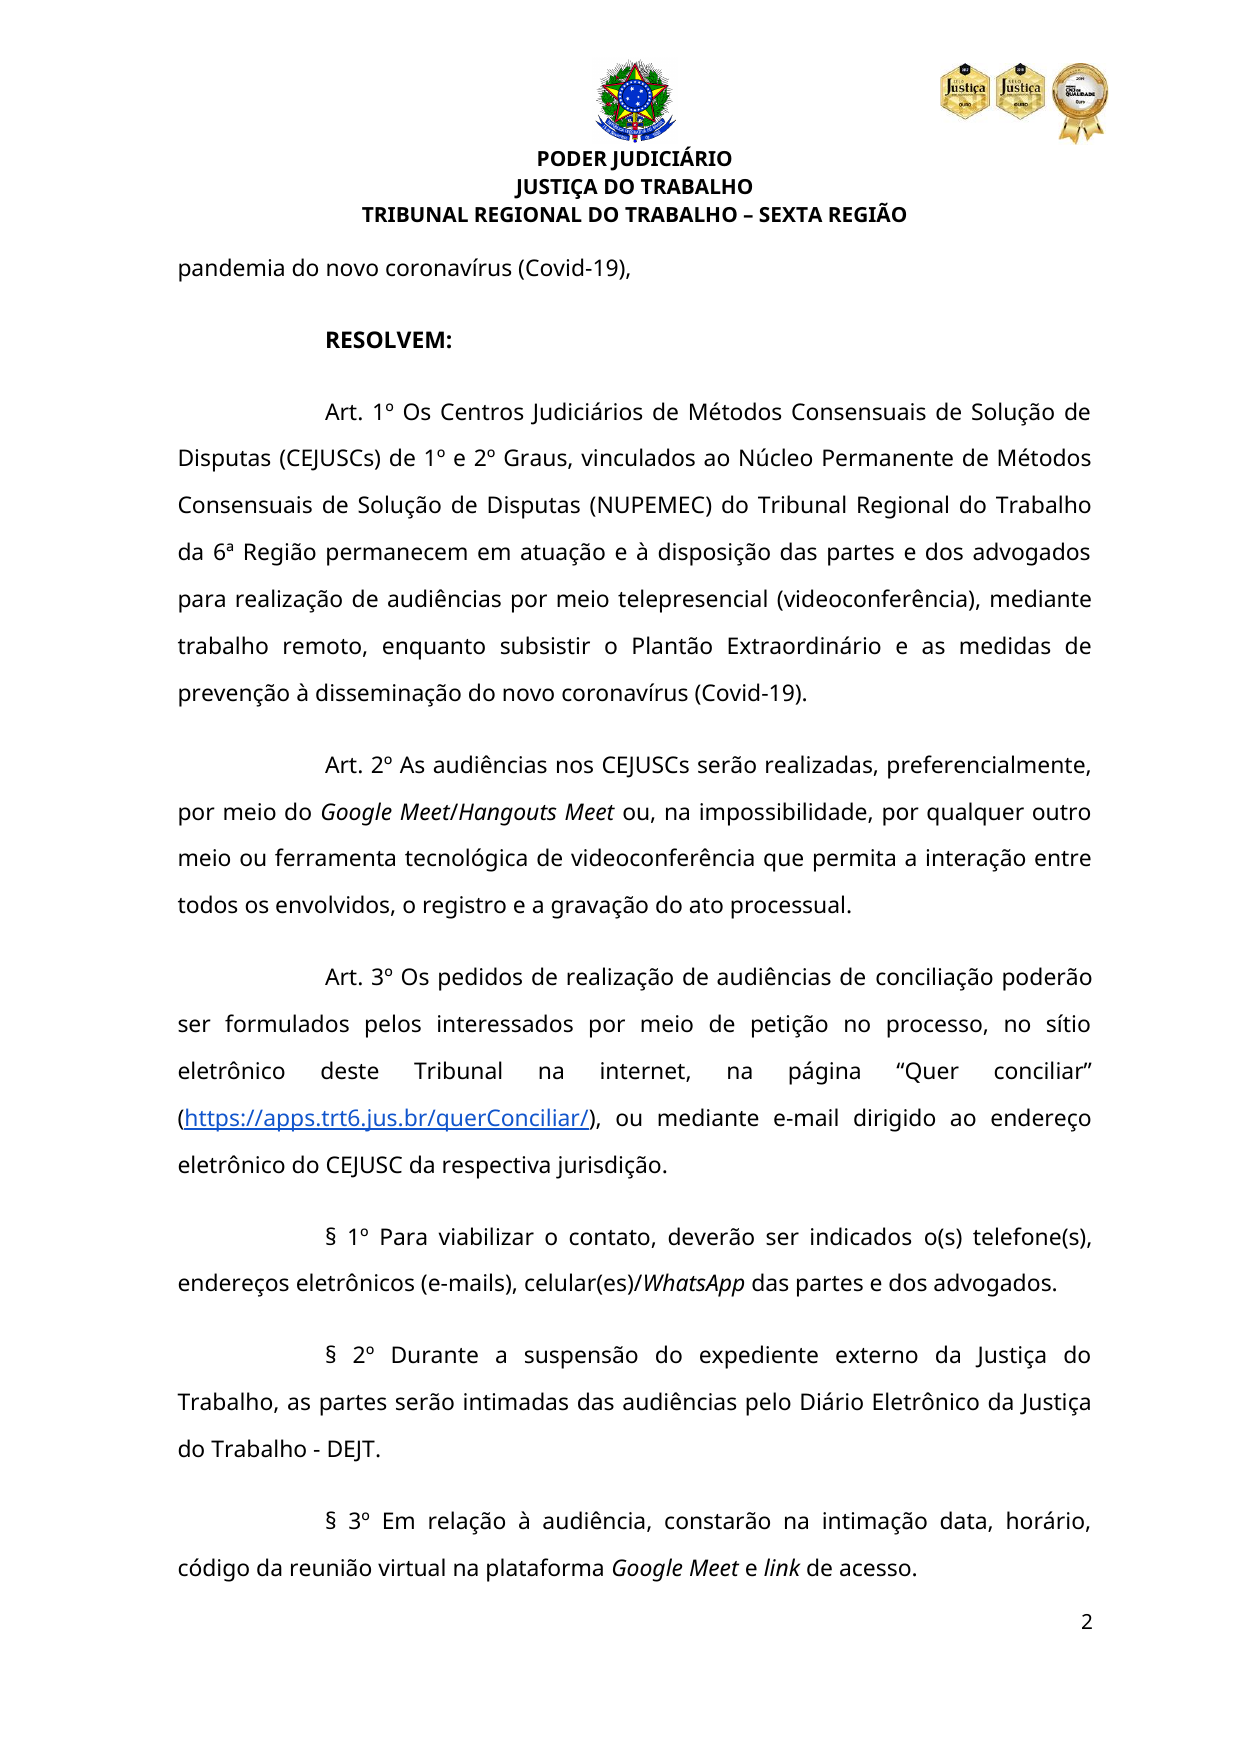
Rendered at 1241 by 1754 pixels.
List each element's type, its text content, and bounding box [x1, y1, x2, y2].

picture [591, 57, 678, 144]
text § 1º Para viabilizar o contato, deverão ser indicados o(s) telefone(s), endereços eletrônicos (e-mails), celular(es)/WhatsApp das partes e dos advogados. [177, 1221, 1092, 1299]
text § 3º Em relação à audiência, constarão na intimação data, horário, código da reunião virtual na plataforma Google Meet e link de acesso. [177, 1505, 1092, 1583]
text RESOLVEM: [177, 324, 1092, 355]
text Art. 3º Os pedidos de realização de audiências de conciliação poderão ser formulados pelos interessados por meio de petição no processo, no sítio eletrônico deste Tribunal na internet, na página “Quer conciliar” (https://apps.trt6.jus.br/querConciliar/), ou mediante e-mail dirigido ao endereço eletrônico do CEJUSC da respectiva jurisdição. [177, 961, 1092, 1180]
text § 2º Durante a suspensão do expediente externo da Justiça do Trabalho, as partes serão intimadas das audiências pelo Diário Eletrônico da Justiça do Trabalho - DEJT. [177, 1339, 1092, 1464]
text pandemia do novo coronavírus (Covid-19), [177, 252, 1092, 283]
text Art. 2º As audiências nos CEJUSCs serão realizadas, preferencialmente, por meio do Google Meet/Hangouts Meet ou, na impossibilidade, por qualquer outro meio ou ferramenta tecnológica de videoconferência que permita a interação entre todos os envolvidos, o registro e a gravação do ato processual. [177, 749, 1092, 921]
text Art. 1º Os Centros Judiciários de Métodos Consensuais de Solução de Disputas (CEJUSCs) de 1º e 2º Graus, vinculados ao Núcleo Permanente de Métodos Consensuais de Solução de Disputas (NUPEMEC) do Tribunal Regional do Trabalho da 6ª Região permanecem em atuação e à disposição das partes e dos advogados para realização de audiências por meio telepresencial (videoconferência), mediante trabalho remoto, enquanto subsistir o Plantão Extraordinário e as medidas de prevenção à disseminação do novo coronavírus (Covid-19). [177, 396, 1092, 708]
picture [940, 63, 1109, 145]
